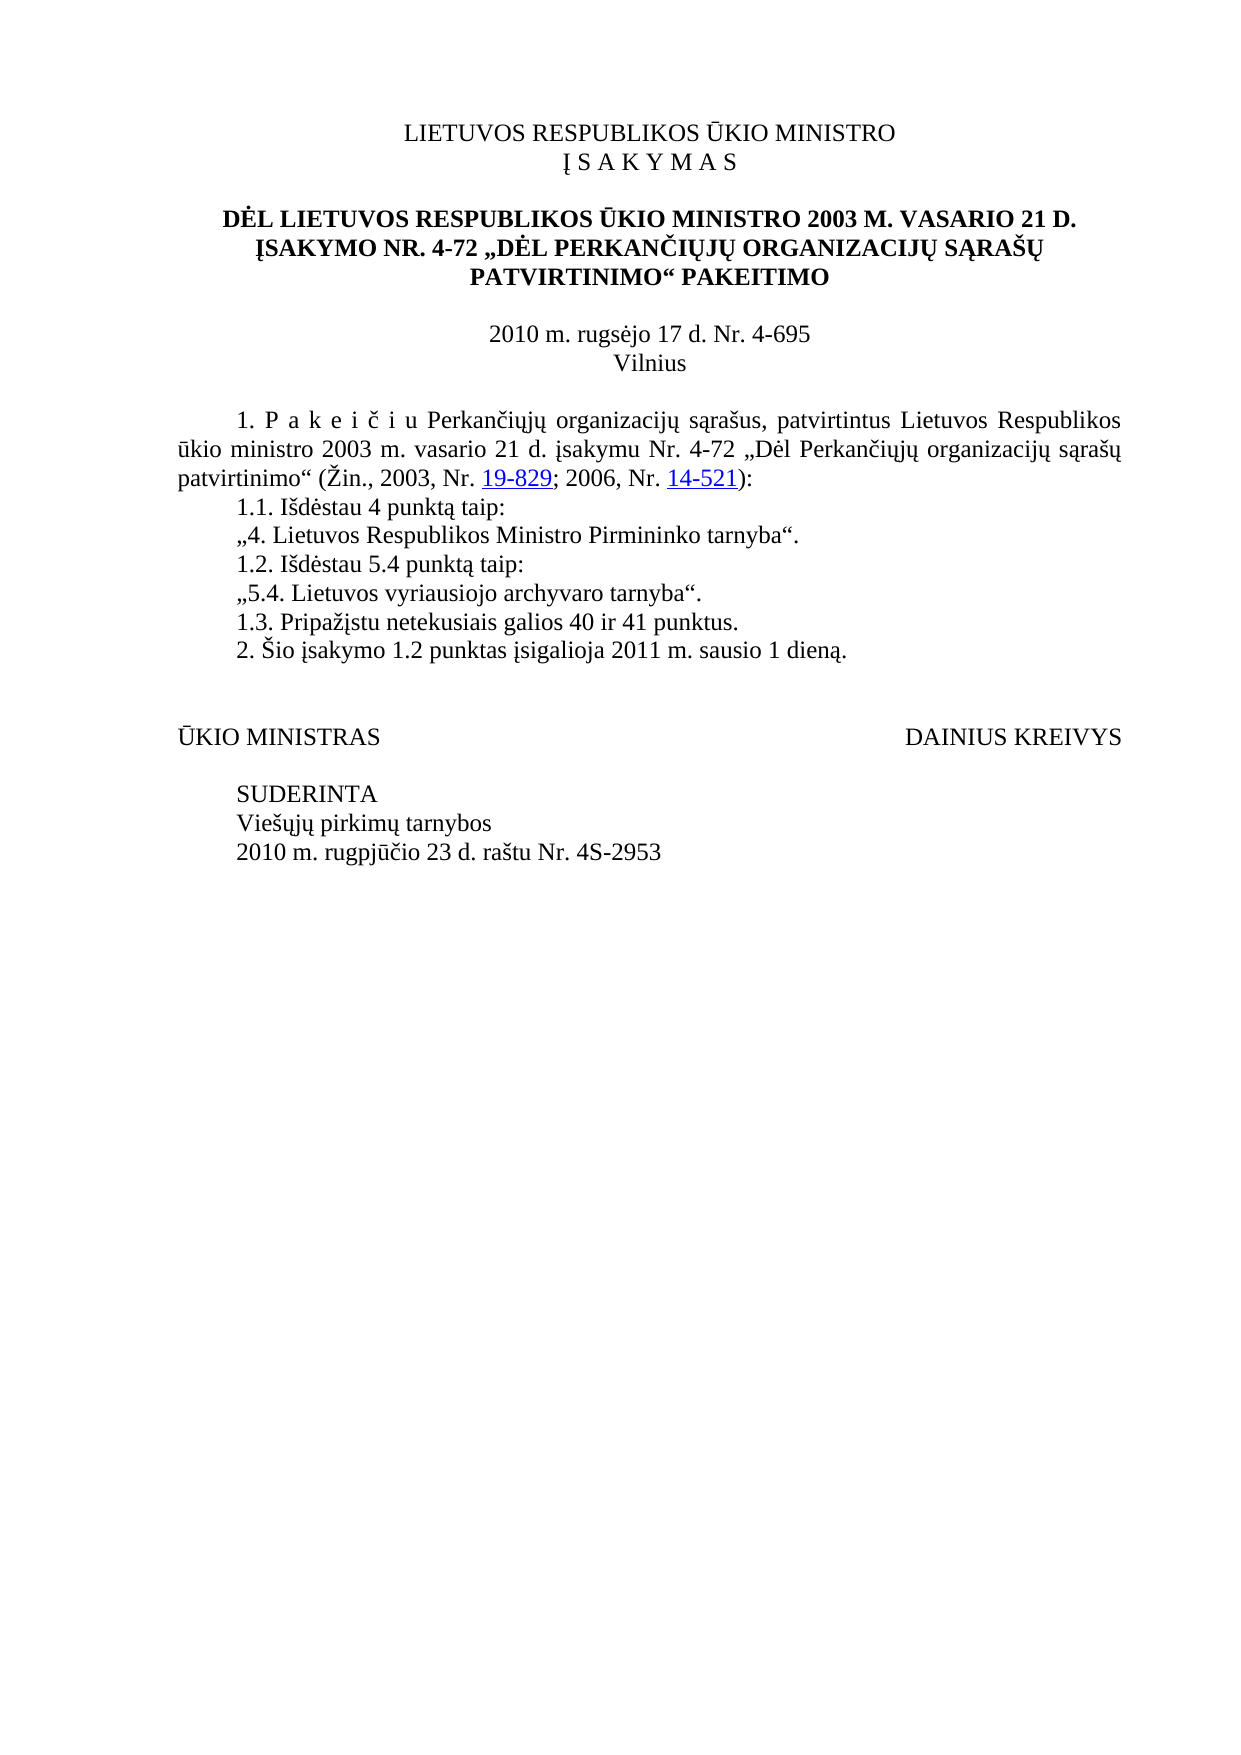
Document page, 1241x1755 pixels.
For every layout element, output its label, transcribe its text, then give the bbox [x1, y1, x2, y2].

text 1.3. Pripažįstu netekusiais galios 40 ir 41 punktus. [177, 607, 1122, 636]
text 1. P a k e i č i u Perkančiųjų organizacijų sąrašus, patvirtintus Lietuvos Respublikos ūkio ministro 2003 m. vasario 21 d. įsakymu Nr. 4-72 „Dėl Perkančiųjų organizacijų sąrašų patvirtinimo“ (Žin., 2003, Nr. 19-829; 2006, Nr. 14-521): [177, 406, 1122, 492]
text Ūkio ministras Dainius Kreivys [177, 722, 1122, 751]
text 2. Šio įsakymo 1.2 punktas įsigalioja 2011 m. sausio 1 dieną. [177, 636, 1122, 664]
text 1.1. Išdėstau 4 punktą taip: [177, 492, 1122, 521]
text 2010 m. rugsėjo 17 d. Nr. 4-695 [177, 319, 1122, 348]
text „5.4. Lietuvos vyriausiojo archyvaro tarnyba“. [177, 578, 1122, 607]
text SUDERINTA [177, 779, 1122, 808]
text „4. Lietuvos Respublikos Ministro Pirmininko tarnyba“. [177, 521, 1122, 549]
text LIETUVOS RESPUBLIKOS ŪKIO MINISTRO [177, 118, 1122, 147]
text Vilnius [177, 348, 1122, 377]
text Į S A K Y M A S [177, 147, 1122, 176]
text Viešųjų pirkimų tarnybos [177, 808, 1122, 837]
text 1.2. Išdėstau 5.4 punktą taip: [177, 549, 1122, 578]
text 2010 m. rugpjūčio 23 d. raštu Nr. 4S-2953 [177, 837, 1122, 866]
text DĖL LIETUVOS RESPUBLIKOS ŪKIO MINISTRO 2003 M. VASARIO 21 D. ĮSAKYMO Nr. 4-72 „DĖL PERKANČIŲJŲ ORGANIZACIJŲ SĄRAŠŲ PATVIRTINIMO“ PAKEITIMO [177, 204, 1122, 291]
